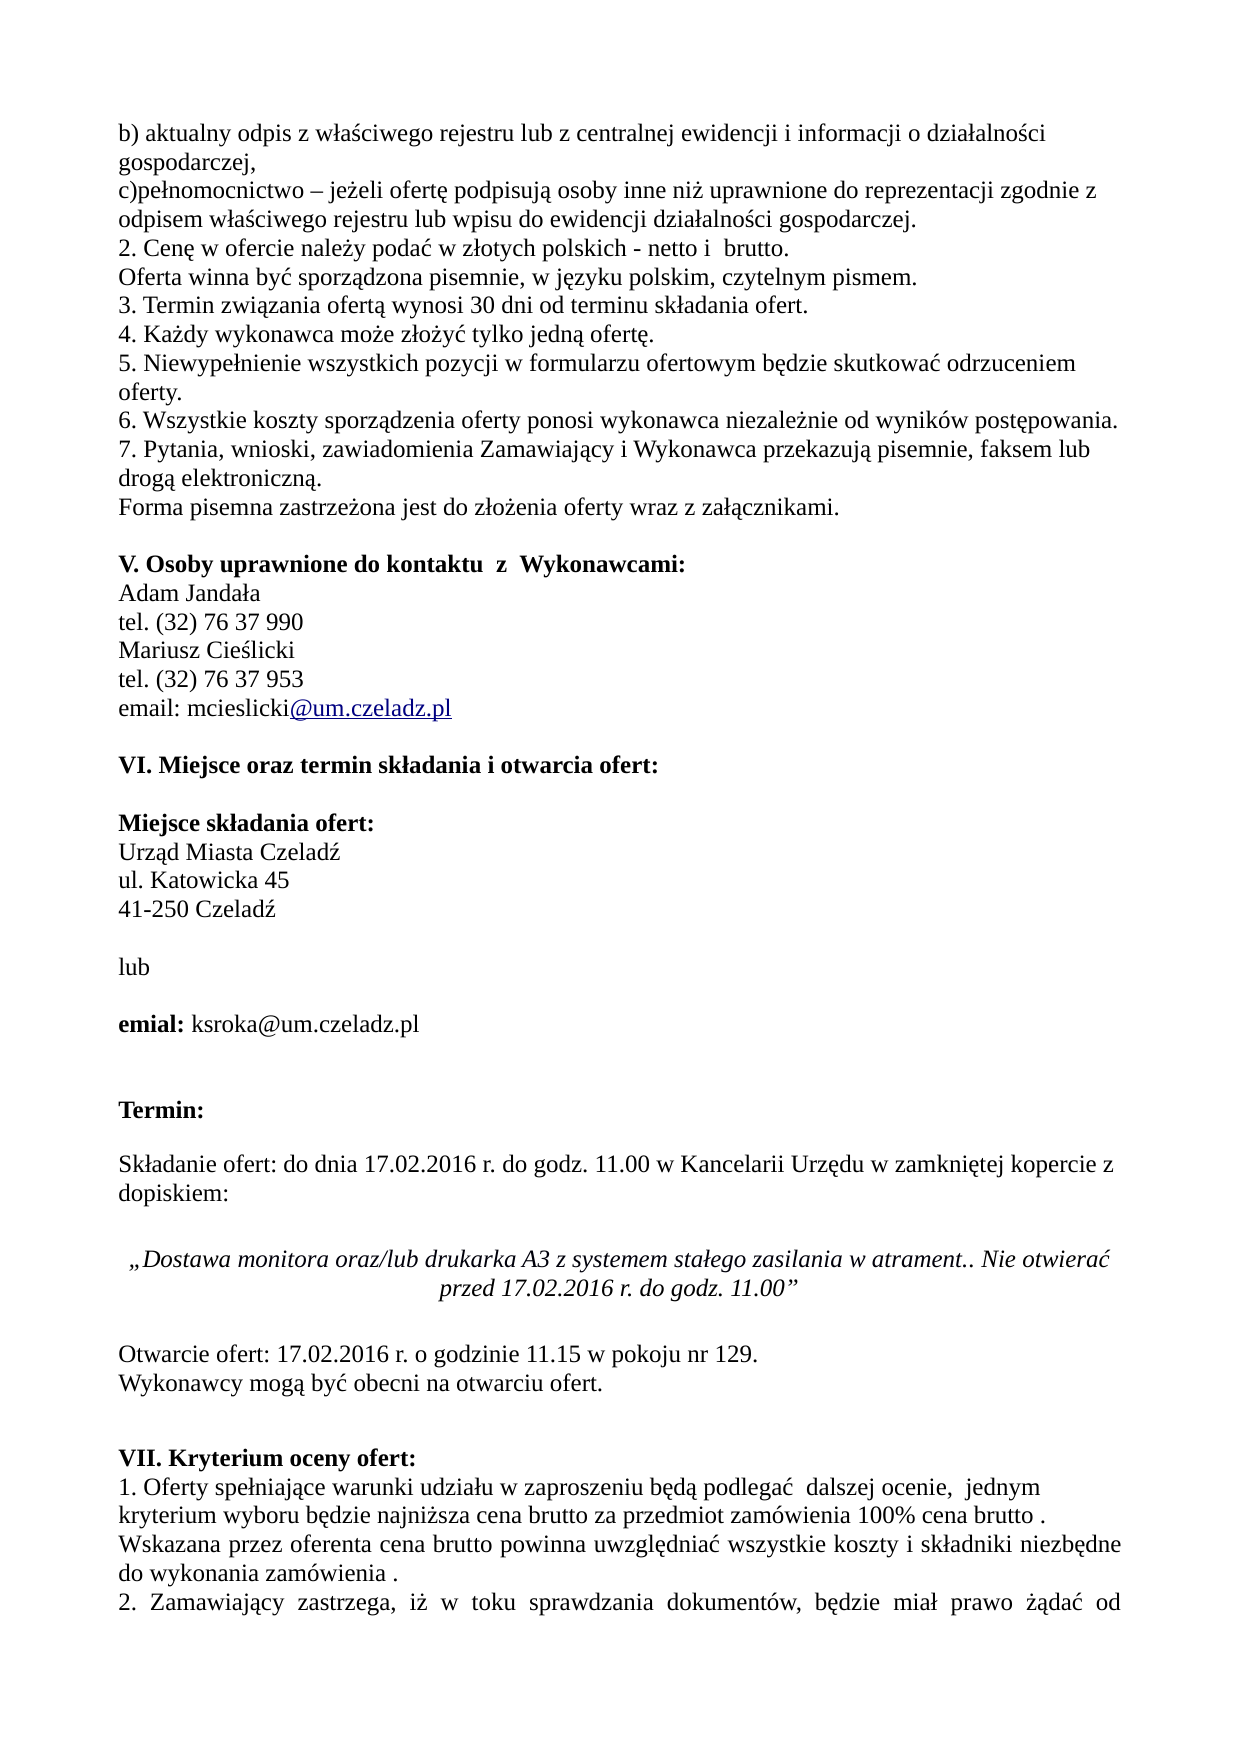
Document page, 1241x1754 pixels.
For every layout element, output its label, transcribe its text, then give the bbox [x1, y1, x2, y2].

text Mariusz Cieślicki [118, 636, 1122, 664]
text 41-250 Czeladź [118, 894, 1122, 923]
text Wskazana przez oferenta cena brutto powinna uwzględniać wszystkie koszty i składniki niezbędne do wykonania zamówienia . [118, 1529, 1122, 1587]
text Termin: [118, 1096, 1122, 1124]
text emial: ksroka@um.czeladz.pl [118, 1009, 1122, 1067]
text Adam Jandała [118, 578, 1122, 607]
text VI. Miejsce oraz termin składania i otwarcia ofert: [118, 751, 1122, 779]
text ul. Katowicka 45 [118, 866, 1122, 894]
text V. Osoby uprawnione do kontaktu z Wykonawcami: [118, 549, 1122, 578]
text 5. Niewypełnienie wszystkich pozycji w formularzu ofertowym będzie skutkować odrzuceniem oferty. [118, 348, 1122, 406]
text 2. Cenę w ofercie należy podać w złotych polskich - netto i brutto. [118, 233, 1122, 262]
text VII. Kryterium oceny ofert: 1. Oferty spełniające warunki udziału w zaproszeniu będą podlegać dalszej ocenie, jednym kryterium wyboru będzie najniższa cena brutto za przedmiot zamówienia 100% cena brutto . [118, 1443, 1122, 1529]
text 7. Pytania, wnioski, zawiadomienia Zamawiający i Wykonawca przekazują pisemnie, faksem lub drogą elektroniczną. [118, 434, 1122, 492]
text tel. (32) 76 37 953 [118, 664, 1122, 693]
text Forma pisemna zastrzeżona jest do złożenia oferty wraz z załącznikami. [118, 492, 1122, 521]
text Oferta winna być sporządzona pisemnie, w języku polskim, czytelnym pismem. [118, 262, 1122, 291]
subtitle Składanie ofert: do dnia 17.02.2016 r. do godz. 11.00 w Kancelarii Urzędu w zamkniętej kopercie z dopiskiem: [118, 1149, 1122, 1207]
text 3. Termin związania ofertą wynosi 30 dni od terminu składania ofert. [118, 291, 1122, 319]
text b) aktualny odpis z właściwego rejestru lub z centralnej ewidencji i informacji o działalności gospodarczej, [118, 118, 1122, 176]
text tel. (32) 76 37 990 [118, 607, 1122, 636]
text email: mcieslicki@um.czeladz.pl [118, 693, 1122, 722]
text lub [118, 952, 1122, 981]
text c)pełnomocnictwo – jeżeli ofertę podpisują osoby inne niż uprawnione do reprezentacji zgodnie z odpisem właściwego rejestru lub wpisu do ewidencji działalności gospodarczej. [118, 176, 1122, 233]
text 4. Każdy wykonawca może złożyć tylko jedną ofertę. [118, 319, 1122, 348]
subtitle Otwarcie ofert: 17.02.2016 r. o godzinie 11.15 w pokoju nr 129. Wykonawcy mogą być obecni na otwarciu ofert. [118, 1339, 1122, 1430]
text 2. Zamawiający zastrzega, iż w toku sprawdzania dokumentów, będzie miał prawo żądać od [118, 1587, 1122, 1615]
subtitle „Dostawa monitora oraz/lub drukarka A3 z systemem stałego zasilania w atrament.. Nie otwierać przed 17.02.2016 r. do godz. 11.00” [118, 1244, 1122, 1302]
text 6. Wszystkie koszty sporządzenia oferty ponosi wykonawca niezależnie od wyników postępowania. [118, 406, 1122, 434]
text Miejsce składania ofert: Urząd Miasta Czeladź [118, 779, 1122, 866]
